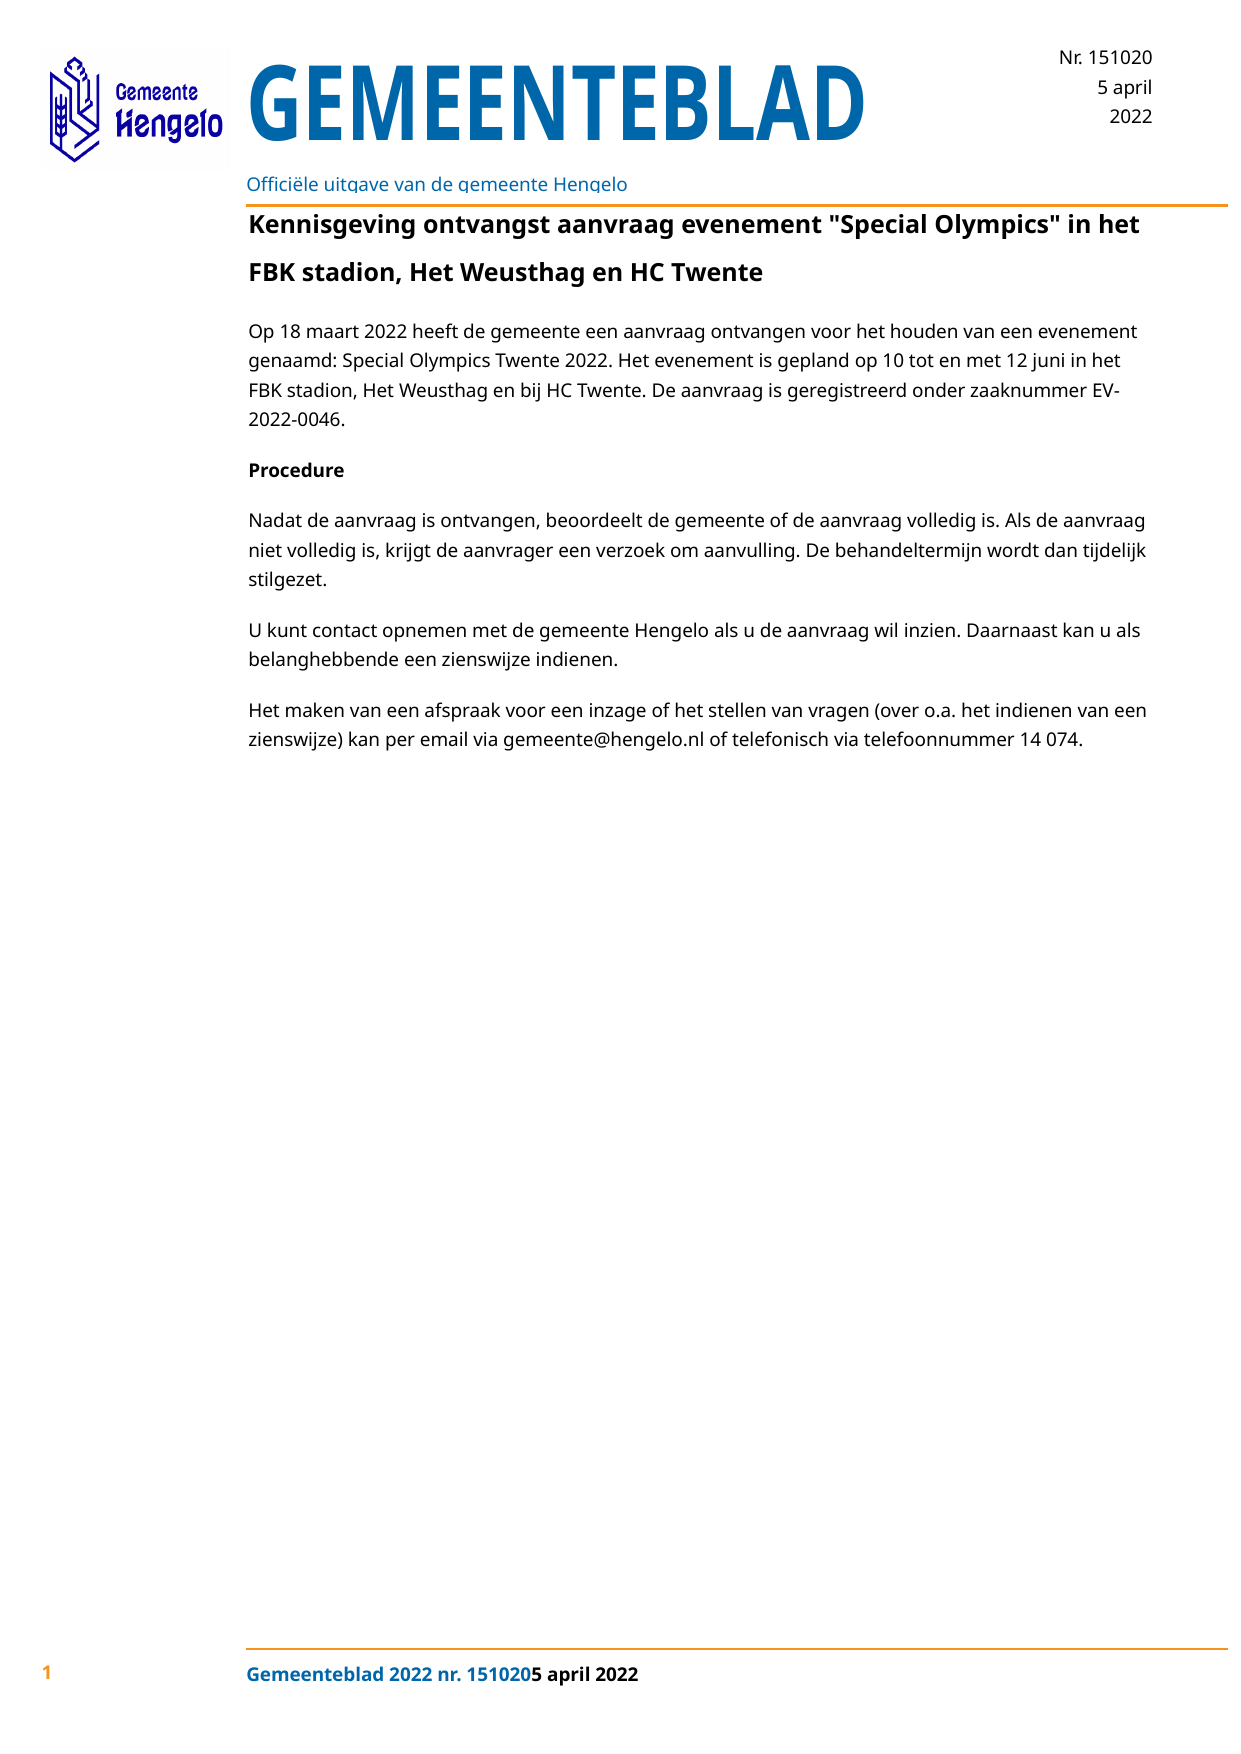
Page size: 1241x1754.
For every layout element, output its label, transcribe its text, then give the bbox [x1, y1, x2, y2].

text Nadat de aanvraag is ontvangen, beoordeelt de gemeente of de aanvraag volledig is. Als de aanvraag niet volledig is, krijgt de aanvrager een verzoek om aanvulling. De behandeltermijn wordt dan tijdelijk stilgezet. [248, 507, 1152, 592]
text Procedure [248, 457, 1152, 483]
text Het maken van een afspraak voor een inzage of het stellen van vragen (over o.a. het indienen van een zienswijze) kan per email via gemeente@hengelo.nl of telefonisch via telefoonnummer 14 074. [248, 697, 1152, 752]
text Kennisgeving ontvangst aanvraag evenement "Special Olympics" in het FBK stadion, Het Weusthag en HC Twente [248, 207, 1152, 288]
picture [41, 47, 231, 172]
text Op 18 maart 2022 heeft de gemeente een aanvraag ontvangen voor het houden van een evenement genaamd: Special Olympics Twente 2022. Het evenement is gepland op 10 tot en met 12 juni in het FBK stadion, Het Weusthag en bij HC Twente. De aanvraag is geregistreerd onder zaaknummer EV-2022-0046. [248, 318, 1152, 432]
text U kunt contact opnemen met de gemeente Hengelo als u de aanvraag wil inzien. Daarnaast kan u als belanghebbende een zienswijze indienen. [248, 617, 1152, 672]
